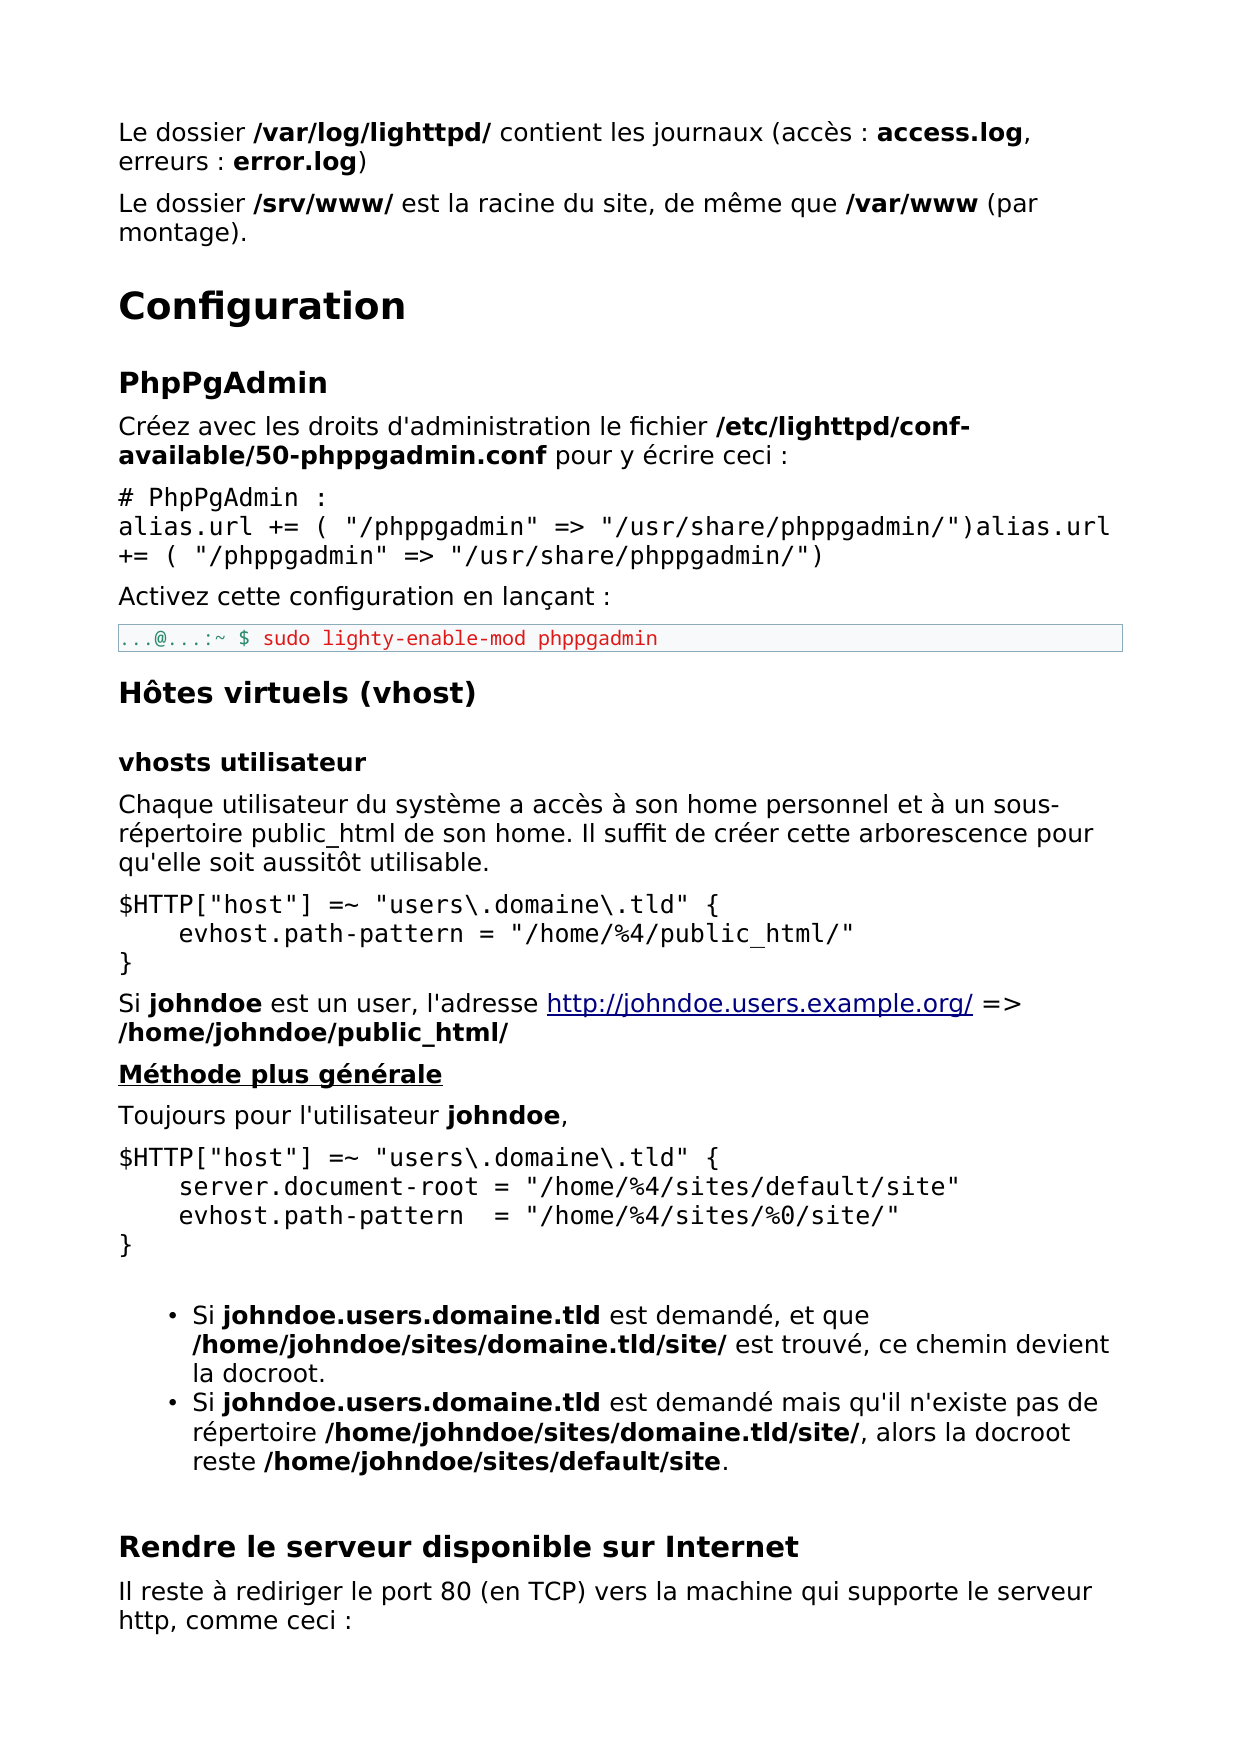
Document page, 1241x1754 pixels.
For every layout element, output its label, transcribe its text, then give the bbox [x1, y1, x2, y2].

text Créez avec les droits d'administration le fichier /etc/lighttpd/conf-available/50-phppgadmin.conf pour y écrire ceci : [118, 412, 1122, 471]
text Activez cette configuration en lançant : [118, 582, 1122, 612]
text Chaque utilisateur du système a accès à son home personnel et à un sous-répertoire public_html de son home. Il suffit de créer cette arborescence pour qu'elle soit aussitôt utilisable. [118, 790, 1122, 877]
list Si johndoe.users.domaine.tld est demandé, et que /home/johndoe/sites/domaine.tld/site/ est trouvé, ce chemin devient la docroot. [177, 1301, 1122, 1389]
text Si johndoe est un user, l'adresse http://johndoe.users.example.org/ => /home/johndoe/public_html/ [118, 989, 1122, 1047]
subtitle Rendre le serveur disponible sur Internet [118, 1531, 1122, 1564]
subtitle vhosts utilisateur [118, 748, 1122, 777]
text Méthode plus générale [118, 1060, 1122, 1089]
text $HTTP["host"] =~ "users\.domaine\.tld" { server.document-root = "/home/%4/sites/default/site" evhost.path-pattern = "/home/%4/sites/%0/site/" } [118, 1143, 1122, 1260]
text Il reste à rediriger le port 80 (en TCP) vers la machine qui supporte le serveur http, comme ceci : [118, 1577, 1122, 1635]
subtitle Configuration [118, 285, 1122, 328]
text Le dossier /var/log/lighttpd/ contient les journaux (accès : access.log, erreurs : error.log) [118, 118, 1122, 176]
subtitle Hôtes virtuels (vhost) [118, 677, 1122, 711]
text $HTTP["host"] =~ "users\.domaine\.tld" { evhost.path-pattern = "/home/%4/public_html/" } [118, 890, 1122, 977]
text ...@...:~ $ sudo lighty-enable-mod phppgadmin [119, 625, 1122, 651]
text # PhpPgAdmin : alias.url += ( "/phppgadmin" => "/usr/share/phppgadmin/")alias.url += ( "/phppgadmin" => "/usr/share/phppgadmin/") [118, 483, 1122, 571]
list Si johndoe.users.domaine.tld est demandé mais qu'il n'existe pas de répertoire /home/johndoe/sites/domaine.tld/site/, alors la docroot reste /home/johndoe/sites/default/site. [177, 1389, 1122, 1476]
text Toujours pour l'utilisateur johndoe, [118, 1102, 1122, 1131]
text Le dossier /srv/www/ est la racine du site, de même que /var/www (par montage). [118, 189, 1122, 247]
subtitle PhpPgAdmin [118, 366, 1122, 400]
